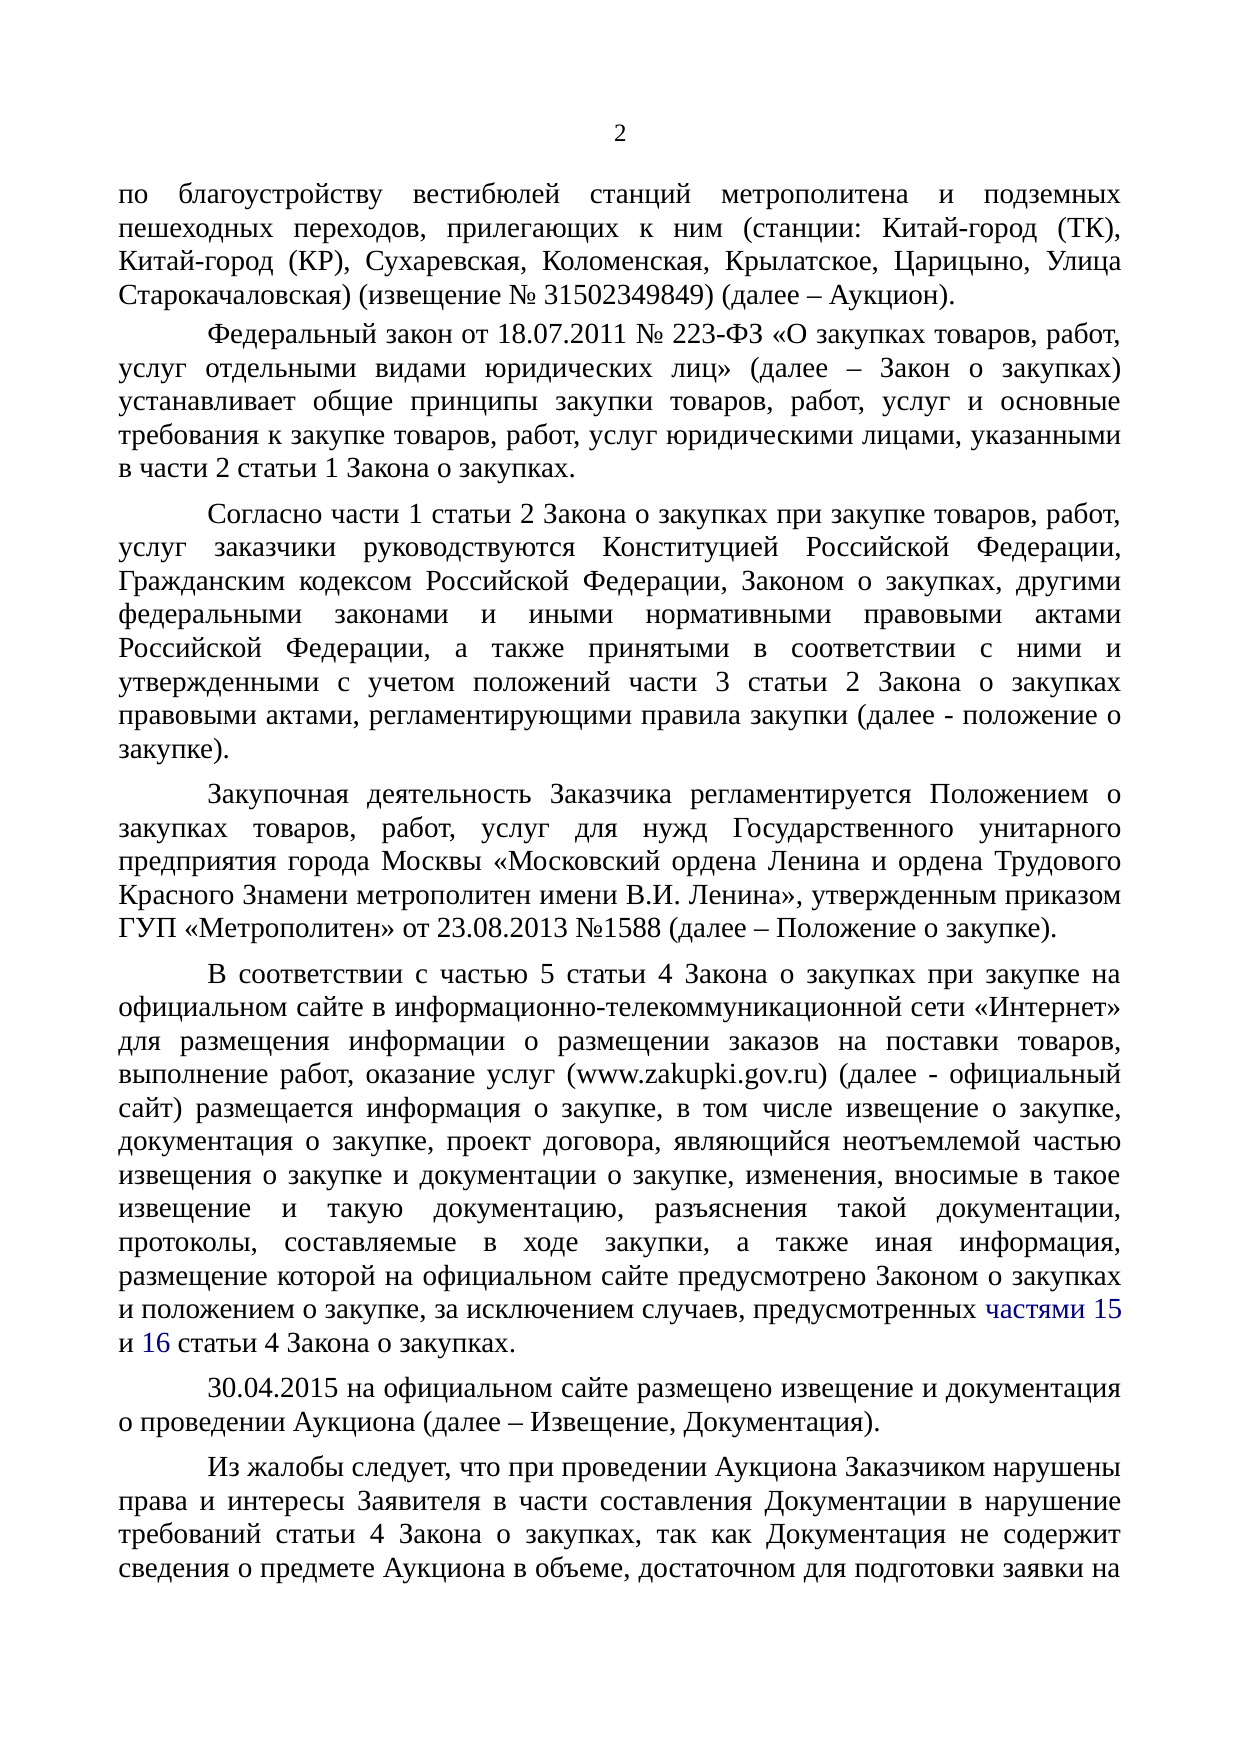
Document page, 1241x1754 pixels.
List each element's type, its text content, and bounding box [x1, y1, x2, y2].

text 30.04.2015 на официальном сайте размещено извещение и документация о проведении Аукциона (далее – Извещение, Документация). [118, 1370, 1122, 1437]
text Из жалобы следует, что при проведении Аукциона Заказчиком нарушены права и интересы Заявителя в части составления Документации в нарушение требований статьи 4 Закона о закупках, так как Документация не содержит сведения о предмете Аукциона в объеме, достаточном для подготовки заявки на [118, 1449, 1122, 1583]
text Согласно части 1 статьи 2 Закона о закупках при закупке товаров, работ, услуг заказчики руководствуются Конституцией Российской Федерации, Гражданским кодексом Российской Федерации, Законом о закупках, другими федеральными законами и иными нормативными правовыми актами Российской Федерации, а также принятыми в соответствии с ними и утвержденными с учетом положений части 3 статьи 2 Закона о закупках правовыми актами, регламентирующими правила закупки (далее - положение о закупке). [118, 496, 1122, 764]
text Закупочная деятельность Заказчика регламентируется Положением о закупках товаров, работ, услуг для нужд Государственного унитарного предприятия города Москвы «Московский ордена Ленина и ордена Трудового Красного Знамени метрополитен имени В.И. Ленина», утвержденным приказом ГУП «Метрополитен» от 23.08.2013 №1588 (далее – Положение о закупке). [118, 776, 1122, 944]
text В соответствии с частью 5 статьи 4 Закона о закупках при закупке на официальном сайте в информационно-телекоммуникационной сети «Интернет» для размещения информации о размещении заказов на поставки товаров, выполнение работ, оказание услуг (www.zakupki.gov.ru) (далее - официальный сайт) размещается информация о закупке, в том числе извещение о закупке, документация о закупке, проект договора, являющийся неотъемлемой частью извещения о закупке и документации о закупке, изменения, вносимые в такое извещение и такую документацию, разъяснения такой документации, протоколы, составляемые в ходе закупки, а также иная информация, размещение которой на официальном сайте предусмотрено Законом о закупках и положением о закупке, за исключением случаев, предусмотренных частями 15 и 16 статьи 4 Закона о закупках. [118, 956, 1122, 1358]
text Федеральный закон от 18.07.2011 № 223-ФЗ «О закупках товаров, работ, услуг отдельными видами юридических лиц» (далее – Закон о закупках) устанавливает общие принципы закупки товаров, работ, услуг и основные требования к закупке товаров, работ, услуг юридическими лицами, указанными в части 2 статьи 1 Закона о закупках. [118, 316, 1122, 484]
text по благоустройству вестибюлей станций метрополитена и подземных пешеходных переходов, прилегающих к ним (станции: Китай-город (ТК), Китай-город (КР), Сухаревская, Коломенская, Крылатское, Царицыно, Улица Старокачаловская) (извещение № 31502349849) (далее – Аукцион). [118, 176, 1122, 311]
